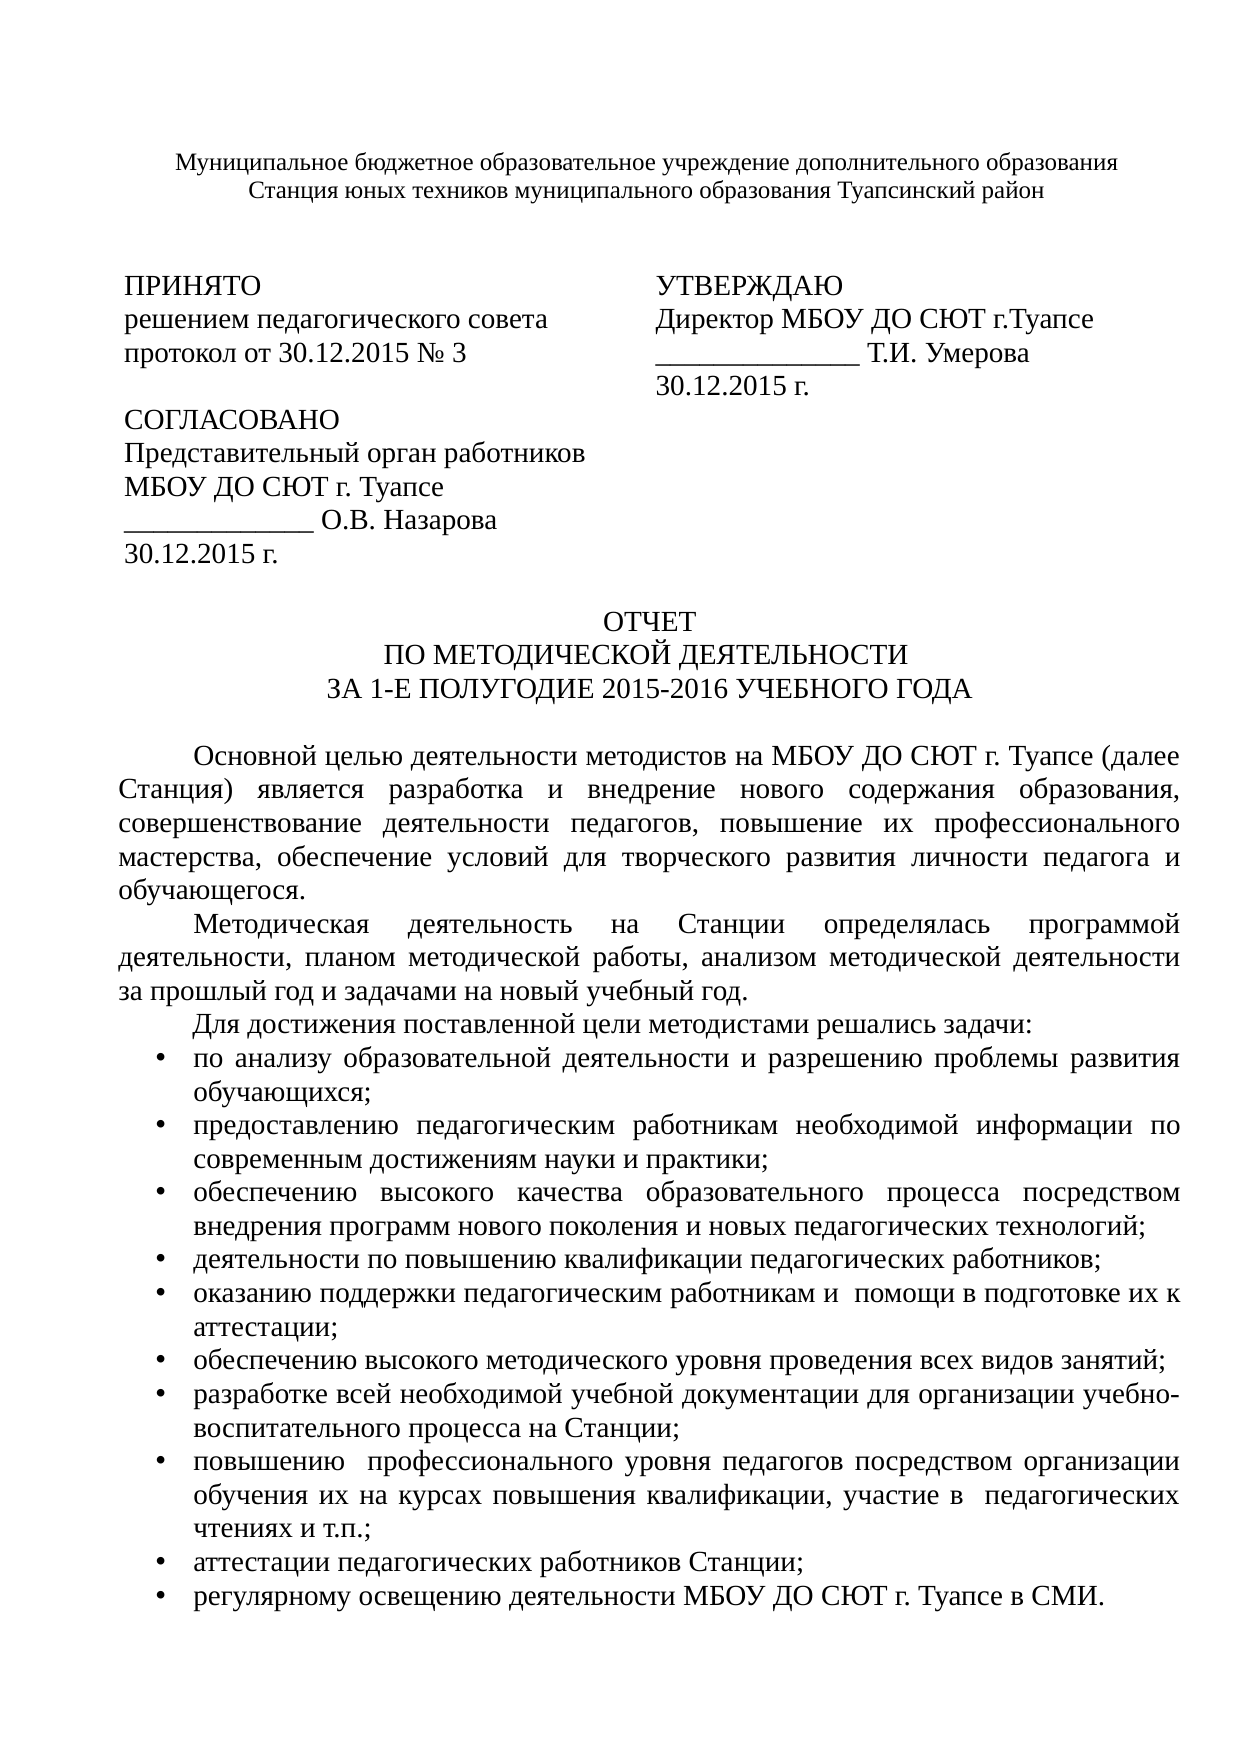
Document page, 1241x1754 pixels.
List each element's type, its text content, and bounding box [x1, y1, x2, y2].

table_header УТВЕРЖДАЮ Директор МБОУ ДО СЮТ г.Туапсе ______________ Т.И. Умерова 30.12.2015 г. [650, 262, 1181, 575]
list разработке всей необходимой учебной документации для организации учебно-воспитательного процесса на Станции; [156, 1376, 1181, 1443]
list повышению профессионального уровня педагогов посредством организации обучения их на курсах повышения квалификации, участие в педагогических чтениях и т.п.; [156, 1443, 1181, 1544]
table_header ПРИНЯТО решением педагогического совета протокол от 30.12.2015 № 3 СОГЛАСОВАНО Представительный орган работников МБОУ ДО СЮТ г. Туапсе _____________ О.В. Назарова 30.12.2015 г. [118, 262, 649, 575]
list регулярному освещению деятельности МБОУ ДО СЮТ г. Туапсе в СМИ. [156, 1578, 1181, 1611]
list деятельности по повышению квалификации педагогических работников; [156, 1242, 1181, 1275]
text Основной целью деятельности методистов на МБОУ ДО СЮТ г. Туапсе (далее Станция) является разработка и внедрение нового содержания образования, совершенствование деятельности педагогов, повышение их профессионального мастерства, обеспечение условий для творческого развития личности педагога и обучающегося. [118, 738, 1181, 906]
text ЗА 1-Е ПОЛУГОДИЕ 2015-2016 УЧЕБНОГО ГОДА [118, 671, 1181, 704]
text Для достижения поставленной цели методистами решались задачи: [118, 1006, 1181, 1040]
text Методическая деятельность на Станции определялась программой деятельности, планом методической работы, анализом методической деятельности за прошлый год и задачами на новый учебный год. [118, 906, 1181, 1006]
list предоставлению педагогическим работникам необходимой информации по современным достижениям науки и практики; [156, 1107, 1181, 1174]
text ОТЧЕТ [118, 604, 1181, 637]
text Муниципальное бюджетное образовательное учреждение дополнительного образования [118, 147, 1181, 176]
list аттестации педагогических работников Станции; [156, 1544, 1181, 1578]
list по анализу образовательной деятельности и разрешению проблемы развития обучающихся; [156, 1040, 1181, 1107]
text Станция юных техников муниципального образования Туапсинский район [118, 176, 1181, 204]
text ПО МЕТОДИЧЕСКОЙ ДЕЯТЕЛЬНОСТИ [118, 637, 1181, 671]
list обеспечению высокого методического уровня проведения всех видов занятий; [156, 1342, 1181, 1376]
list оказанию поддержки педагогическим работникам и помощи в подготовке их к аттестации; [156, 1275, 1181, 1342]
list обеспечению высокого качества образовательного процесса посредством внедрения программ нового поколения и новых педагогических технологий; [156, 1174, 1181, 1242]
